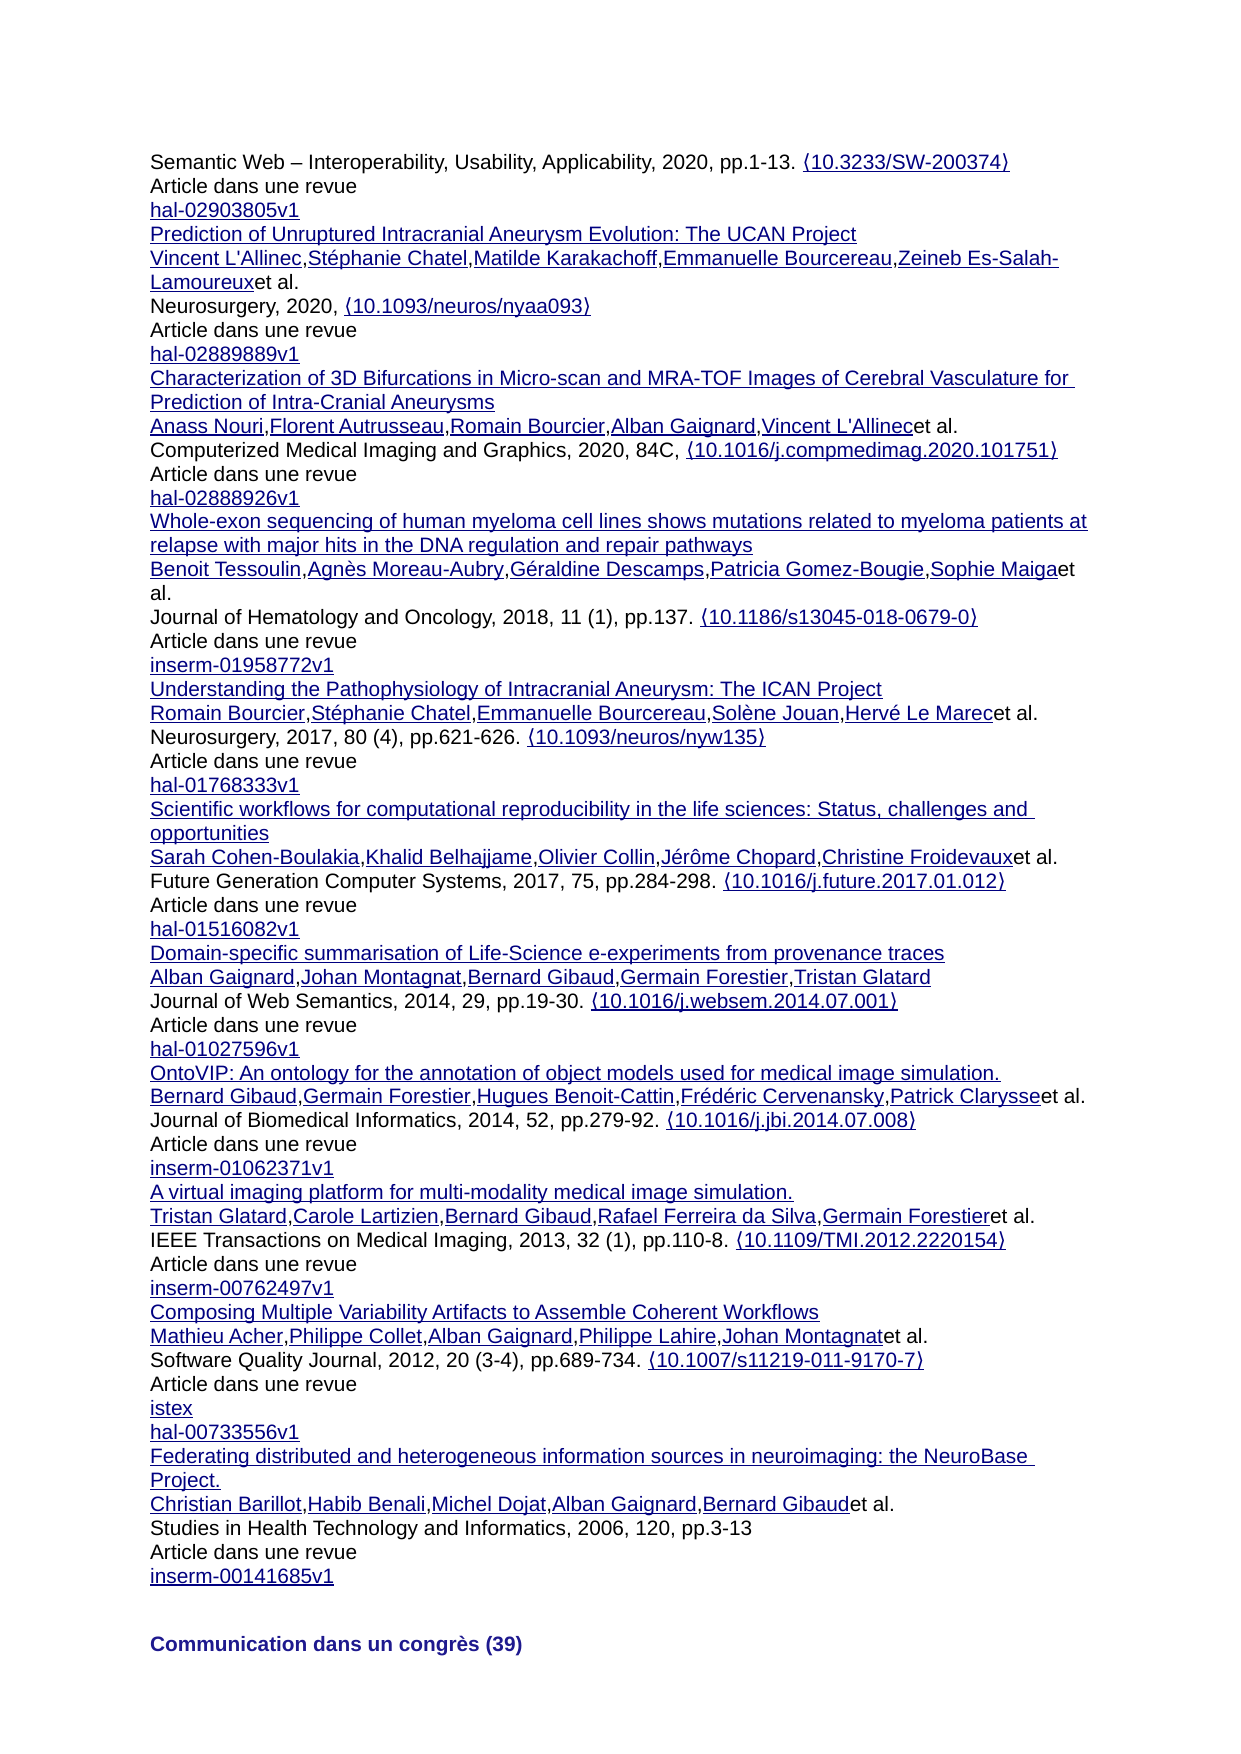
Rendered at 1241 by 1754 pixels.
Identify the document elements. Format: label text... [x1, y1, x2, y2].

table_cell Composing Multiple Variability Artifacts to Assemble Coherent Workflows Mathieu Acher,Philippe Collet,Alban Gaignard,Philippe Lahire,Johan Montagnatet al. Software Quality Journal, 2012, 20 (3-4), pp.689-734. ⟨10.1007/s11219-011-9170-7⟩ Article dans une revue istex hal-00733556v1 [150, 1300, 1090, 1444]
table_cell Scientific workflows for computational reproducibility in the life sciences: Status, challenges and opportunities Sarah Cohen-Boulakia,Khalid Belhajjame,Olivier Collin,Jérôme Chopard,Christine Froidevauxet al. Future Generation Computer Systems, 2017, 75, pp.284-298. ⟨10.1016/j.future.2017.01.012⟩ Article dans une revue hal-01516082v1 [150, 797, 1090, 941]
table_cell A virtual imaging platform for multi-modality medical image simulation. Tristan Glatard,Carole Lartizien,Bernard Gibaud,Rafael Ferreira da Silva,Germain Forestieret al. IEEE Transactions on Medical Imaging, 2013, 32 (1), pp.110-8. ⟨10.1109/TMI.2012.2220154⟩ Article dans une revue inserm-00762497v1 [150, 1180, 1090, 1300]
subtitle Communication dans un congrès (39) [150, 1632, 1090, 1656]
table_cell OntoVIP: An ontology for the annotation of object models used for medical image simulation. Bernard Gibaud,Germain Forestier,Hugues Benoit-Cattin,Frédéric Cervenansky,Patrick Clarysseet al. Journal of Biomedical Informatics, 2014, 52, pp.279-92. ⟨10.1016/j.jbi.2014.07.008⟩ Article dans une revue inserm-01062371v1 [150, 1060, 1090, 1180]
table_cell Semantic Web – Interoperability, Usability, Applicability, 2020, pp.1-13. ⟨10.3233/SW-200374⟩ Article dans une revue hal-02903805v1 [150, 150, 1090, 222]
table_cell Federating distributed and heterogeneous information sources in neuroimaging: the NeuroBase Project. Christian Barillot,Habib Benali,Michel Dojat,Alban Gaignard,Bernard Gibaudet al. Studies in Health Technology and Informatics, 2006, 120, pp.3-13 Article dans une revue inserm-00141685v1 [150, 1444, 1090, 1587]
table_cell Characterization of 3D Bifurcations in Micro-scan and MRA-TOF Images of Cerebral Vasculature for Prediction of Intra-Cranial Aneurysms Anass Nouri,Florent Autrusseau,Romain Bourcier,Alban Gaignard,Vincent L'Allinecet al. Computerized Medical Imaging and Graphics, 2020, 84C, ⟨10.1016/j.compmedimag.2020.101751⟩ Article dans une revue hal-02888926v1 [150, 366, 1090, 509]
table_cell Understanding the Pathophysiology of Intracranial Aneurysm: The ICAN Project Romain Bourcier,Stéphanie Chatel,Emmanuelle Bourcereau,Solène Jouan,Hervé Le Marecet al. Neurosurgery, 2017, 80 (4), pp.621-626. ⟨10.1093/neuros/nyw135⟩ Article dans une revue hal-01768333v1 [150, 677, 1090, 797]
table_cell Prediction of Unruptured Intracranial Aneurysm Evolution: The UCAN Project Vincent L'Allinec,Stéphanie Chatel,Matilde Karakachoff,Emmanuelle Bourcereau,Zeineb Es-Salah-Lamoureuxet al. Neurosurgery, 2020, ⟨10.1093/neuros/nyaa093⟩ Article dans une revue hal-02889889v1 [150, 222, 1090, 366]
table_cell Domain-specific summarisation of Life-Science e-experiments from provenance traces Alban Gaignard,Johan Montagnat,Bernard Gibaud,Germain Forestier,Tristan Glatard Journal of Web Semantics, 2014, 29, pp.19-30. ⟨10.1016/j.websem.2014.07.001⟩ Article dans une revue hal-01027596v1 [150, 941, 1090, 1060]
table_cell Whole-exon sequencing of human myeloma cell lines shows mutations related to myeloma patients at relapse with major hits in the DNA regulation and repair pathways Benoit Tessoulin,Agnès Moreau-Aubry,Géraldine Descamps,Patricia Gomez-Bougie,Sophie Maigaet al. Journal of Hematology and Oncology, 2018, 11 (1), pp.137. ⟨10.1186/s13045-018-0679-0⟩ Article dans une revue inserm-01958772v1 [150, 509, 1090, 677]
